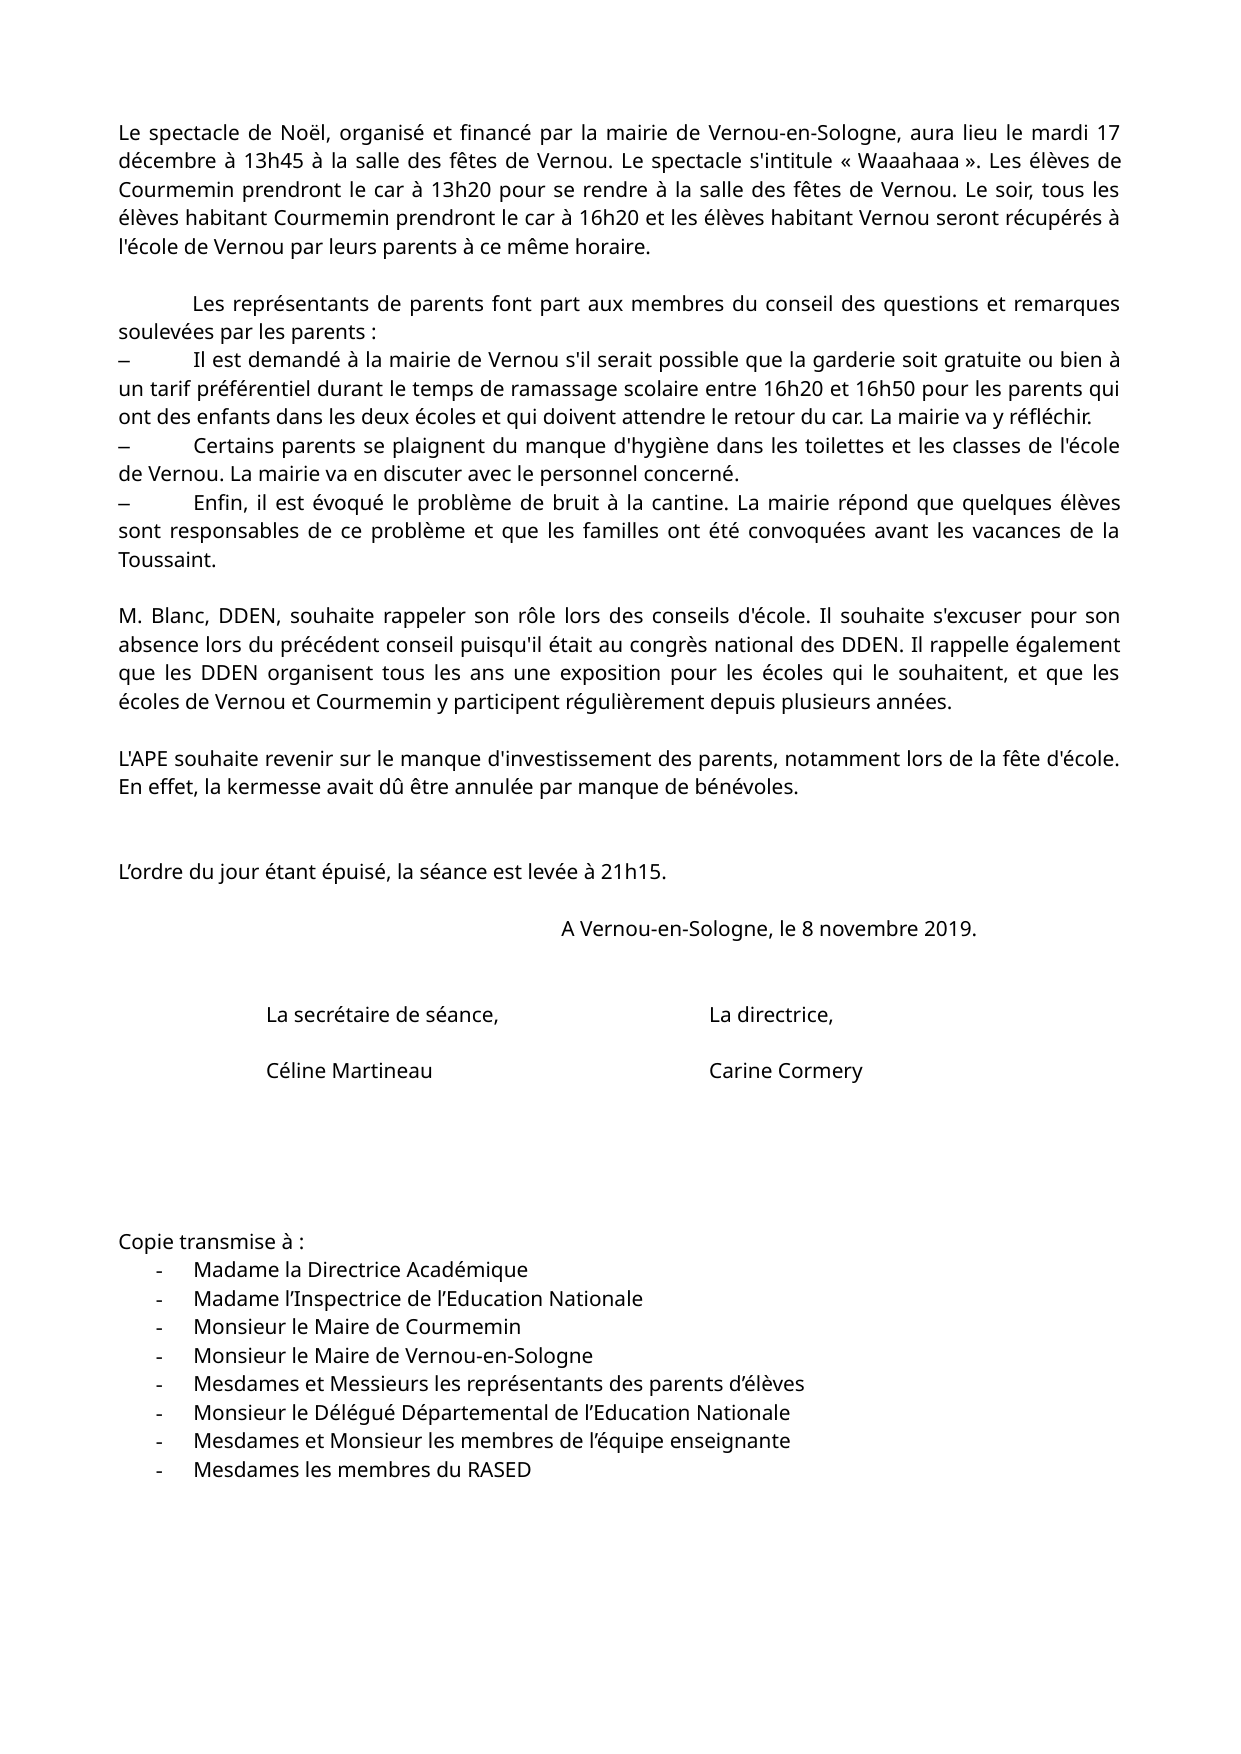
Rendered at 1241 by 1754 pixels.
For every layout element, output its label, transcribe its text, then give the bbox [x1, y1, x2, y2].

list Certains parents se plaignent du manque d'hygiène dans les toilettes et les classes de l'école de Vernou. La mairie va en discuter avec le personnel concerné. [118, 431, 1122, 488]
text Les représentants de parents font part aux membres du conseil des questions et remarques soulevées par les parents : [118, 289, 1122, 346]
text L’ordre du jour étant épuisé, la séance est levée à 21h15. [118, 857, 1122, 886]
list Madame la Directrice Académique [156, 1256, 1122, 1284]
list Mesdames et Monsieur les membres de l’équipe enseignante [156, 1426, 1122, 1455]
list Mesdames les membres du RASED [156, 1455, 1122, 1483]
list Monsieur le Délégué Départemental de l’Education Nationale [156, 1398, 1122, 1426]
list Madame l’Inspectrice de l’Education Nationale [156, 1284, 1122, 1312]
list M. Blanc, DDEN, souhaite rappeler son rôle lors des conseils d'école. Il souhaite s'excuser pour son absence lors du précédent conseil puisqu'il était au congrès national des DDEN. Il rappelle également que les DDEN organisent tous les ans une exposition pour les écoles qui le souhaitent, et que les écoles de Vernou et Courmemin y participent régulièrement depuis plusieurs années. [118, 602, 1122, 715]
text Le spectacle de Noël, organisé et financé par la mairie de Vernou-en-Sologne, aura lieu le mardi 17 décembre à 13h45 à la salle des fêtes de Vernou. Le spectacle s'intitule « Waaahaaa ». Les élèves de Courmemin prendront le car à 13h20 pour se rendre à la salle des fêtes de Vernou. Le soir, tous les élèves habitant Courmemin prendront le car à 16h20 et les élèves habitant Vernou seront récupérés à l'école de Vernou par leurs parents à ce même horaire. [118, 118, 1122, 260]
list Il est demandé à la mairie de Vernou s'il serait possible que la garderie soit gratuite ou bien à un tarif préférentiel durant le temps de ramassage scolaire entre 16h20 et 16h50 pour les parents qui ont des enfants dans les deux écoles et qui doivent attendre le retour du car. La mairie va y réfléchir. [118, 346, 1122, 431]
list Monsieur le Maire de Courmemin [156, 1312, 1122, 1341]
text Copie transmise à : [118, 1227, 1122, 1256]
text L'APE souhaite revenir sur le manque d'investissement des parents, notamment lors de la fête d'école. En effet, la kermesse avait dû être annulée par manque de bénévoles. [118, 744, 1122, 801]
text La secrétaire de séance, La directrice, [118, 1000, 1122, 1028]
text A Vernou-en-Sologne, le 8 novembre 2019. [118, 914, 1122, 943]
list Enfin, il est évoqué le problème de bruit à la cantine. La mairie répond que quelques élèves sont responsables de ce problème et que les familles ont été convoquées avant les vacances de la Toussaint. [118, 488, 1122, 573]
list Mesdames et Messieurs les représentants des parents d’élèves [156, 1369, 1122, 1398]
text Céline Martineau Carine Cormery [192, 1057, 1122, 1085]
list Monsieur le Maire de Vernou-en-Sologne [156, 1341, 1122, 1369]
